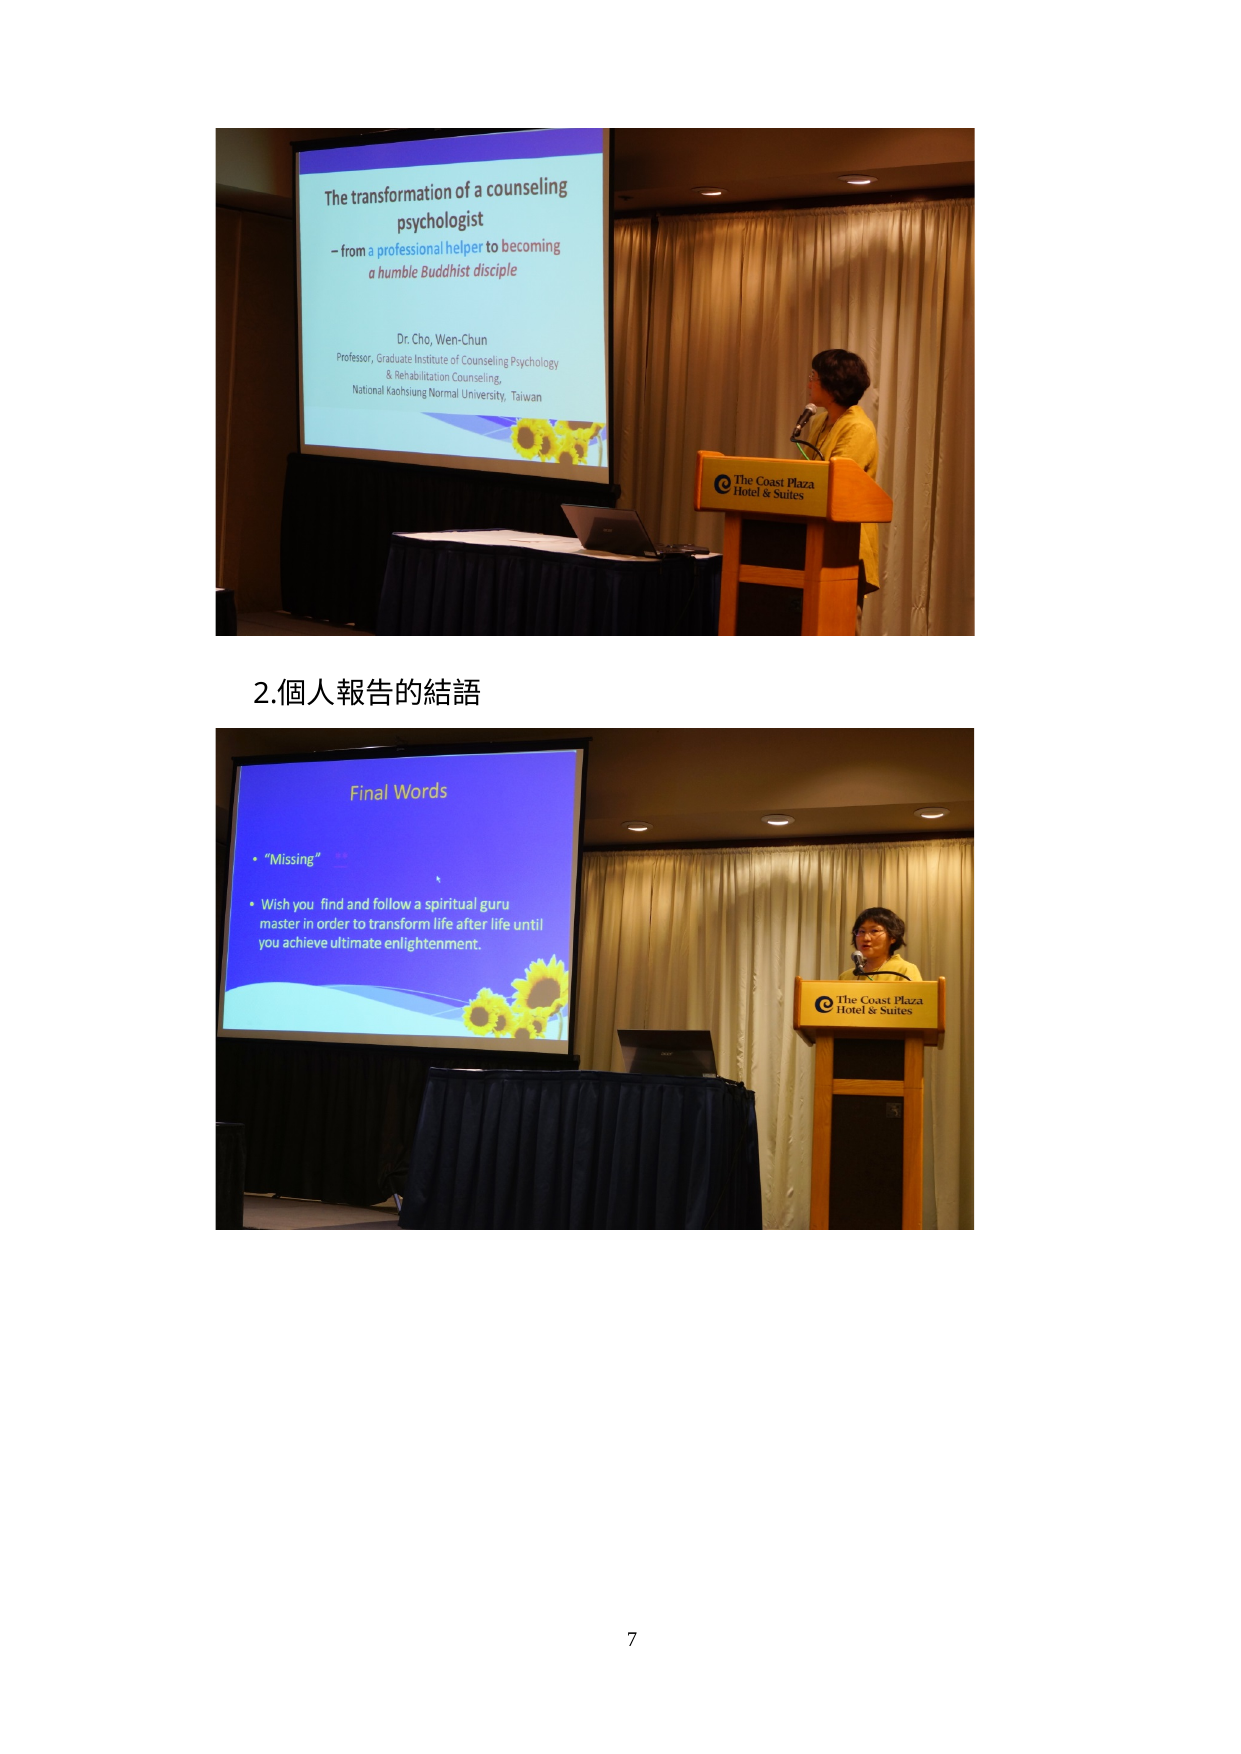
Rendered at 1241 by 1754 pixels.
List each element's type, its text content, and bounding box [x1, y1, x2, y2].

picture [215, 728, 975, 1230]
text 2.個人報告的結語 [253, 653, 1098, 728]
picture [215, 128, 975, 636]
